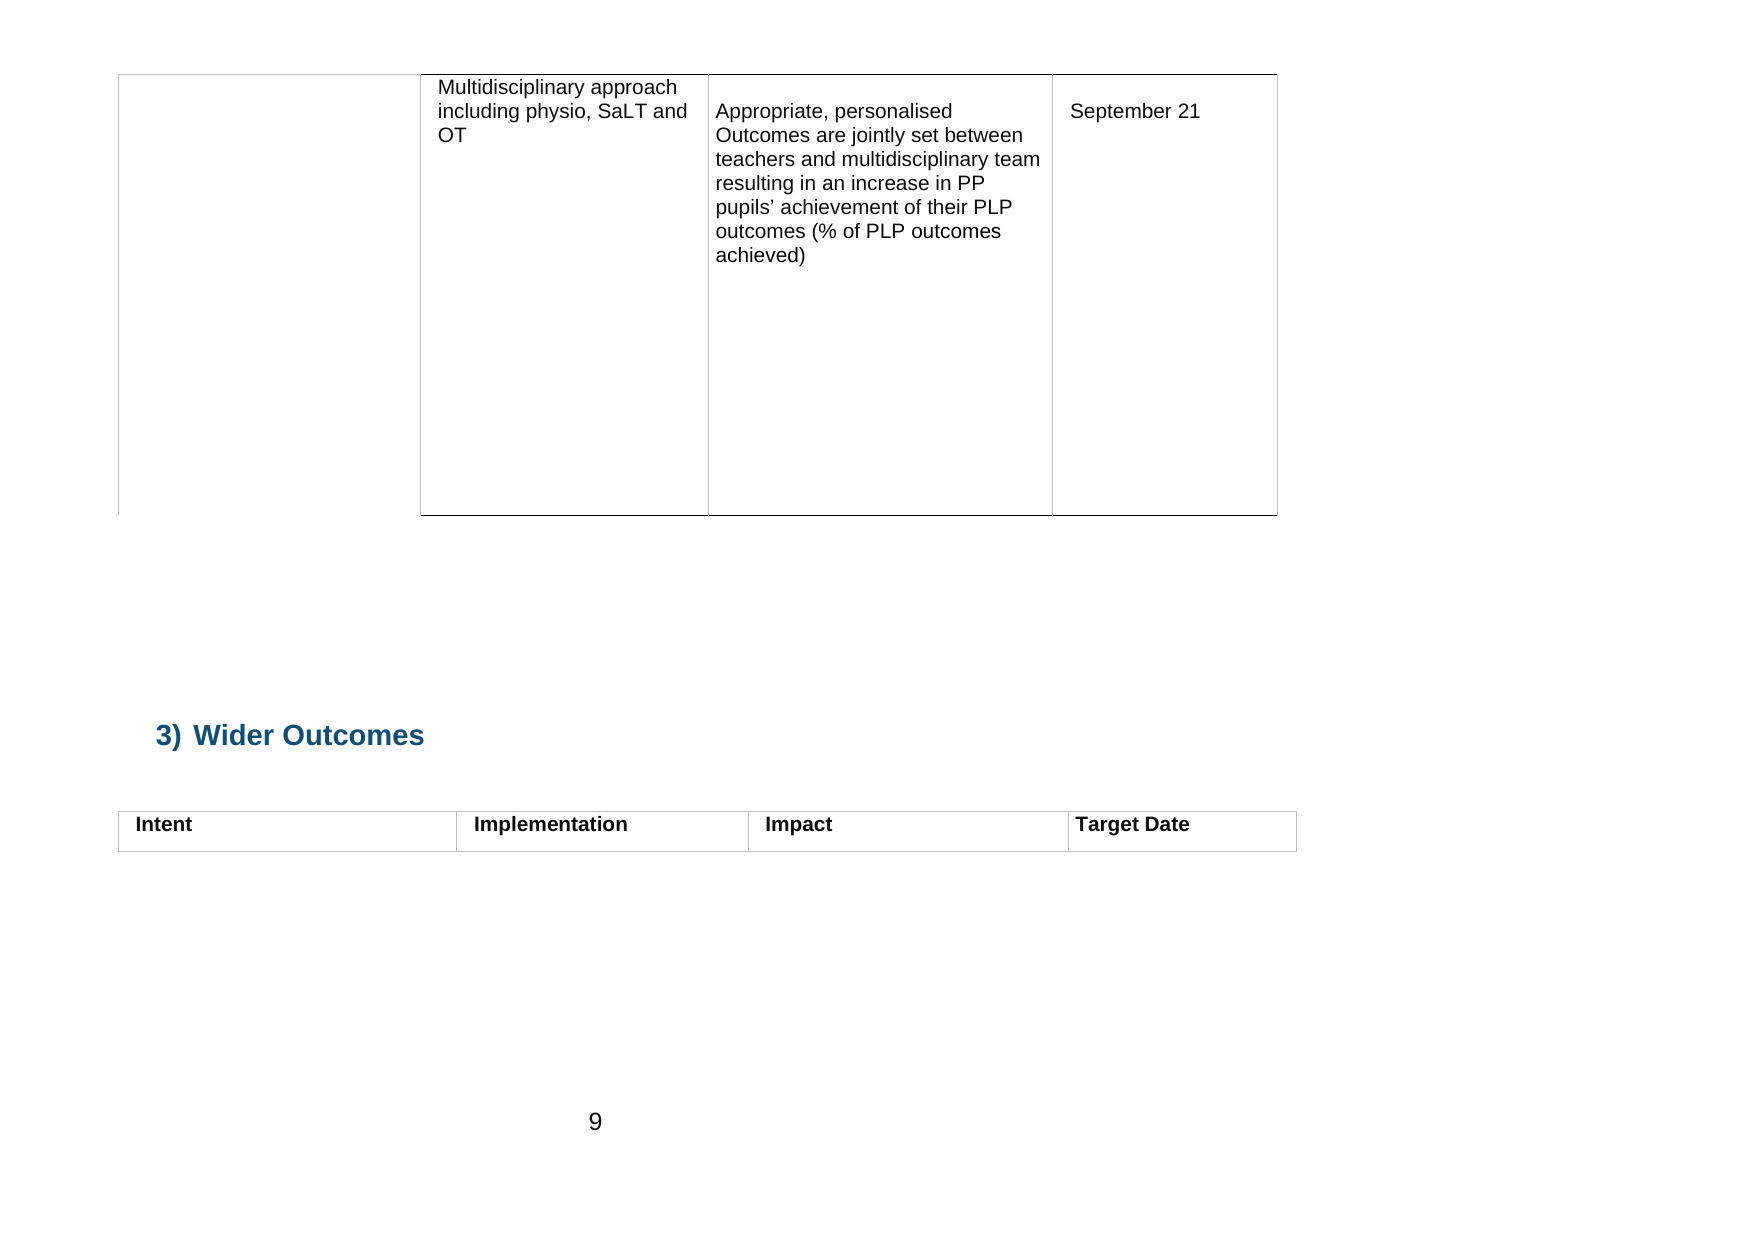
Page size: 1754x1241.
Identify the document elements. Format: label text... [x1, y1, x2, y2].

table_header Target Date [1069, 812, 1296, 851]
table_cell Appropriate, personalised Outcomes are jointly set between teachers and multidisciplinary team resulting in an increase in PP pupils’ achievement of their PLP outcomes (% of PLP outcomes achieved) [709, 75, 1052, 514]
table_cell Multidisciplinary approach including physio, SaLT and OT [421, 75, 708, 514]
subtitle Wider Outcomes [156, 718, 1636, 751]
table_header Intent [119, 812, 456, 851]
table_header Impact [749, 812, 1068, 851]
table_cell September 21 [1053, 75, 1277, 514]
table_header Implementation [457, 812, 748, 851]
table_cell [119, 75, 420, 514]
